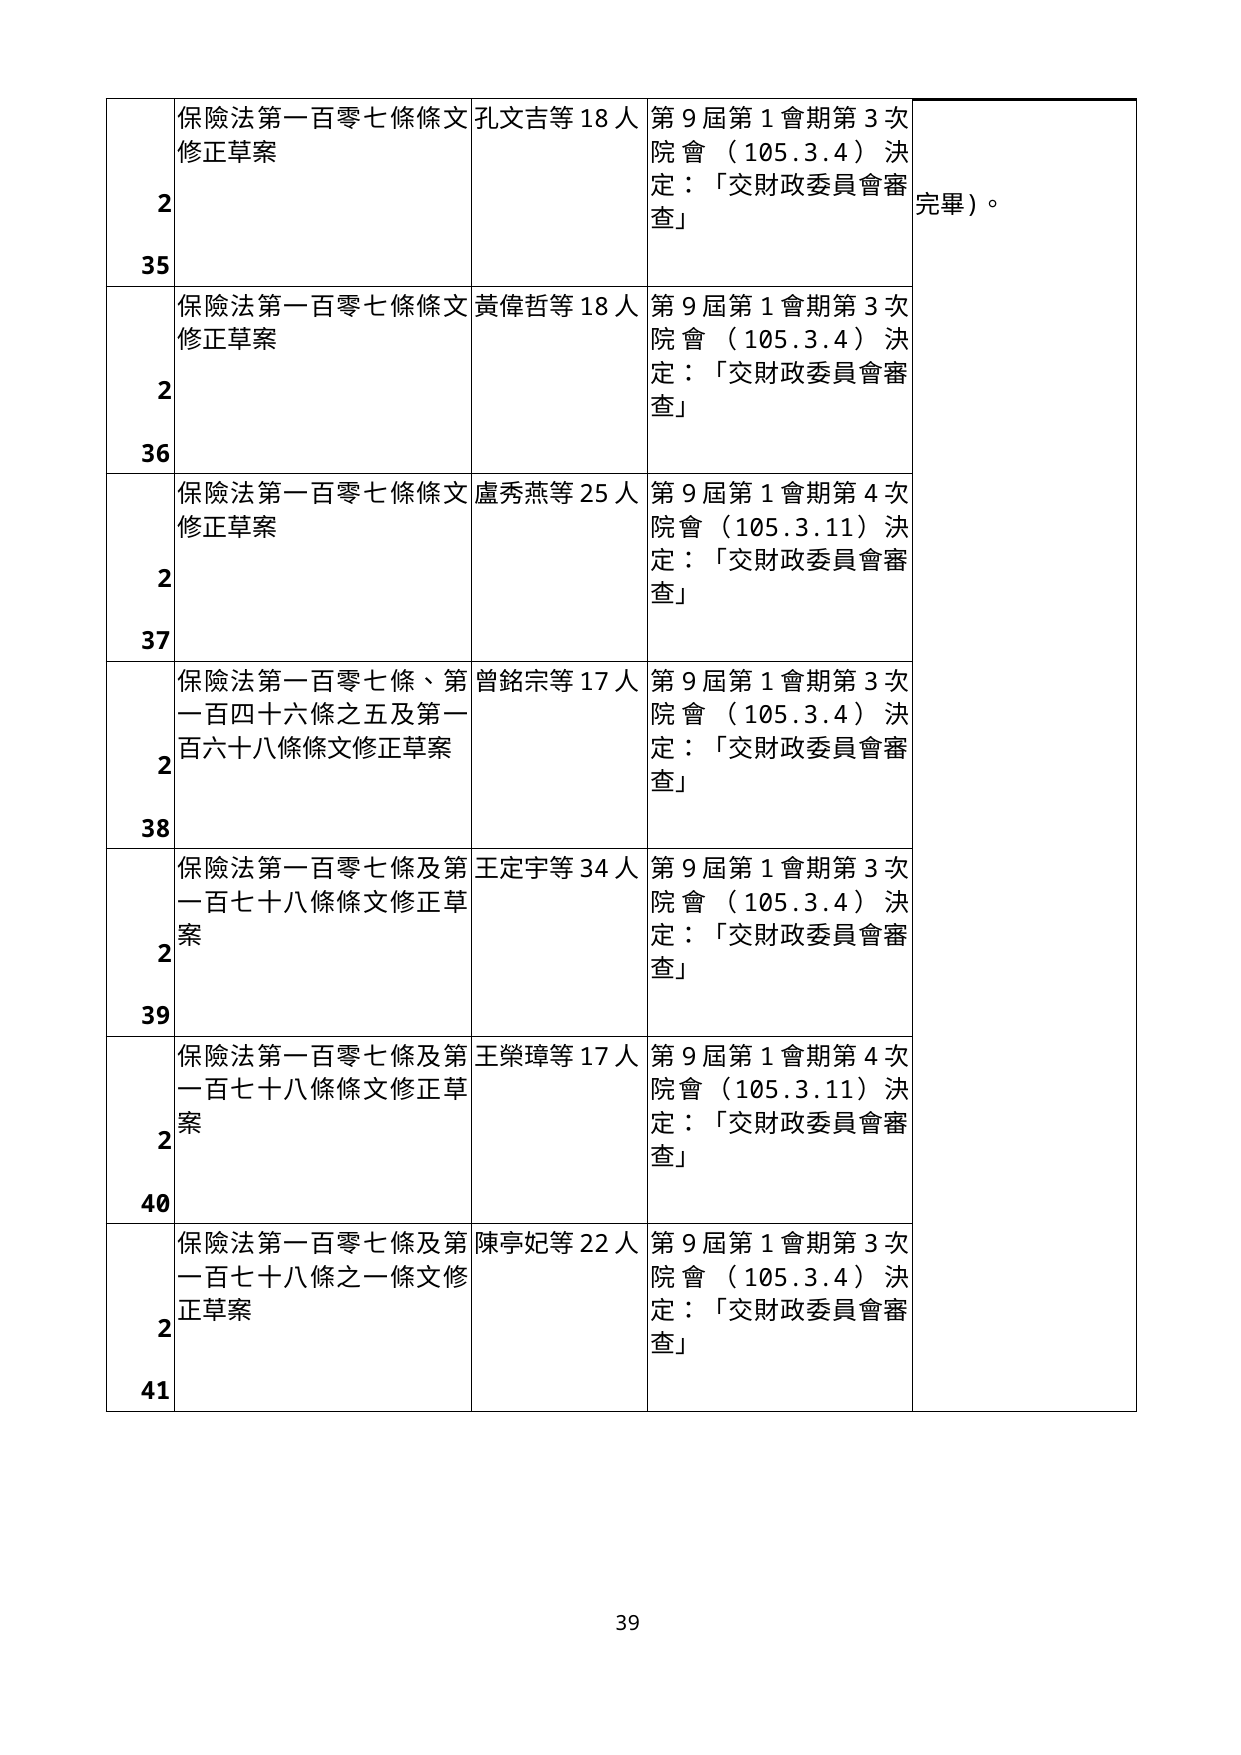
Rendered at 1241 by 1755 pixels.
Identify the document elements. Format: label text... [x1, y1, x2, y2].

table_cell 王榮璋等17人 [472, 1037, 647, 1223]
table_cell 黃偉哲等18人 [472, 287, 647, 473]
table_cell [107, 287, 174, 473]
table_cell 第9屆第1會期第4次院會（105.3.11）決定：「交財政委員會審查」 [648, 1037, 912, 1223]
table_cell 第9屆第1會期第3次院會（105.3.4）決定：「交財政委員會審查」 [648, 99, 912, 286]
table_cell 第9屆第1會期第3次院會（105.3.4）決定：「交財政委員會審查」 [648, 849, 912, 1036]
table_cell 第9屆第1會期第3次院會（105.3.4）決定：「交財政委員會審查」 [648, 1224, 912, 1411]
table_cell [107, 849, 174, 1036]
table_cell [107, 99, 174, 286]
table_cell 陳亭妃等22人 [472, 1224, 647, 1411]
table_cell 保險法第一百零七條條文修正草案 [175, 287, 471, 473]
table_cell 曾銘宗等17人 [472, 662, 647, 848]
table_cell 王定宇等34人 [472, 849, 647, 1036]
table_cell 保險法第一百零七條及第一百七十八條條文修正草案 [175, 1037, 471, 1223]
table_cell [107, 1224, 174, 1411]
table_cell [107, 474, 174, 661]
table_cell 第9屆第1會期第4次院會（105.3.11）決定：「交財政委員會審查」 [648, 474, 912, 661]
table_cell 盧秀燕等25人 [472, 474, 647, 661]
table_cell 孔文吉等18人 [472, 99, 647, 286]
table_cell 保險法第一百零七條條文修正草案 [175, 99, 471, 286]
table_cell 保險法第一百零七條及第一百七十八條之一條文修正草案 [175, 1224, 471, 1411]
table_cell 完畢)。 [913, 101, 1136, 1411]
table_cell 保險法第一百零七條、第一百四十六條之五及第一百六十八條條文修正草案 [175, 662, 471, 848]
table_cell 第9屆第1會期第3次院會（105.3.4）決定：「交財政委員會審查」 [648, 662, 912, 848]
table_cell 保險法第一百零七條條文修正草案 [175, 474, 471, 661]
table_cell 保險法第一百零七條及第一百七十八條條文修正草案 [175, 849, 471, 1036]
table_cell [107, 662, 174, 848]
table_cell 第9屆第1會期第3次院會（105.3.4）決定：「交財政委員會審查」 [648, 287, 912, 473]
table_cell [107, 1037, 174, 1223]
